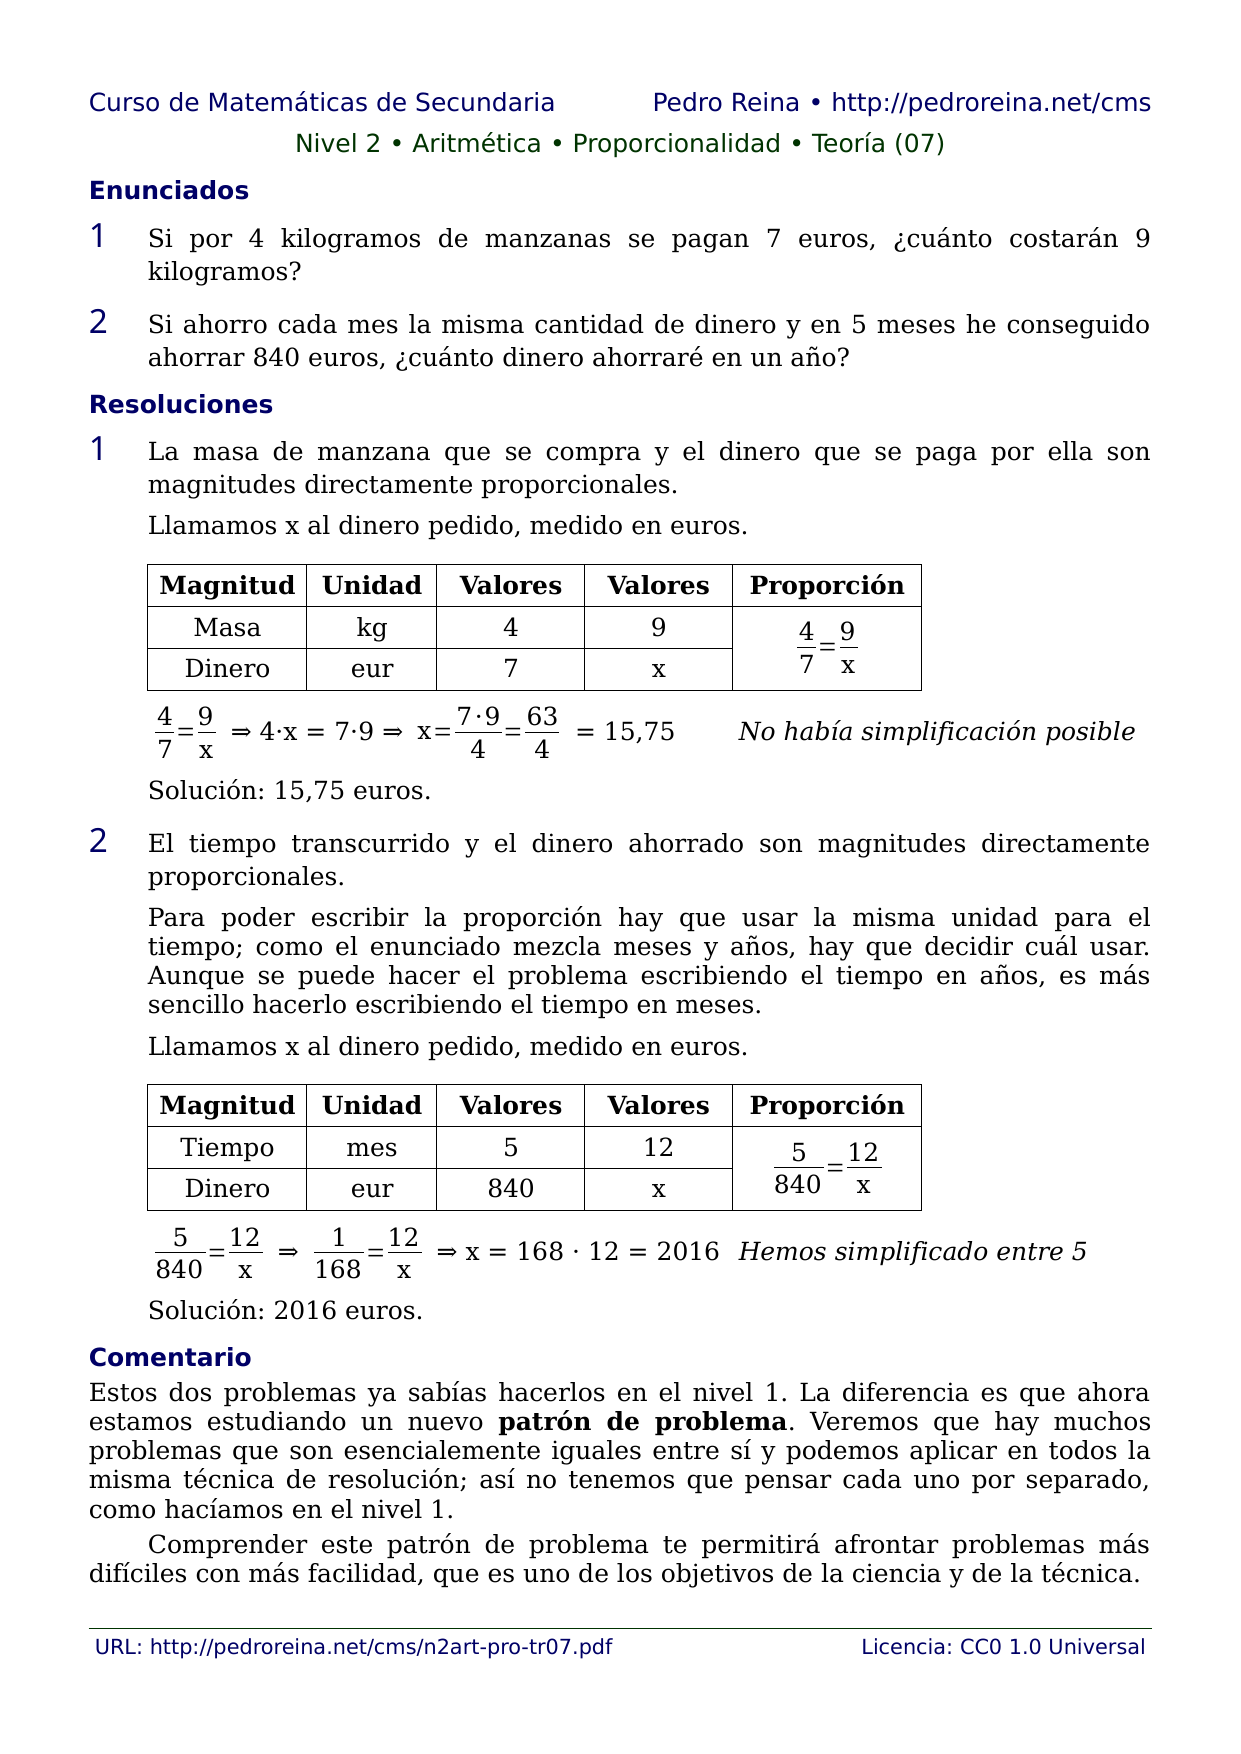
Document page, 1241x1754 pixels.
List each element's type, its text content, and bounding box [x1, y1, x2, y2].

text ⇒ 4·x = 7·9 ⇒ = 15,75 No había simplificación posible [148, 702, 1152, 764]
table_cell x [585, 1169, 732, 1209]
table_cell 9 [585, 607, 732, 648]
table_cell mes [307, 1127, 436, 1168]
text Comprender este patrón de problema te permitirá afrontar problemas más difíciles con más facilidad, que es uno de los objetivos de la ciencia y de la técnica. [88, 1530, 1152, 1588]
text Comentario [88, 1343, 1152, 1372]
list El tiempo transcurrido y el dinero ahorrado son magnitudes directamente proporcionales. [88, 817, 1152, 891]
table_cell x [585, 649, 732, 689]
table_header Unidad [307, 1085, 436, 1126]
text Llamamos x al dinero pedido, medido en euros. [148, 1032, 1152, 1061]
text Llamamos x al dinero pedido, medido en euros. [148, 512, 1152, 541]
table_header Magnitud [148, 565, 306, 606]
table_header Valores [437, 565, 584, 606]
text Solución: 15,75 euros. [148, 776, 1152, 805]
table_cell Dinero [148, 649, 306, 689]
table_header Proporción [733, 1085, 921, 1126]
text Enunciados [88, 176, 1152, 206]
table_cell Tiempo [148, 1127, 306, 1168]
text Curso de Matemáticas de Secundaria Pedro Reina • http://pedroreina.net/cms [88, 88, 1152, 118]
text Solución: 2016 euros. [148, 1296, 1152, 1325]
list Si ahorro cada mes la misma cantidad de dinero y en 5 meses he conseguido ahorrar 840 euros, ¿cuánto dinero ahorraré en un año? [88, 298, 1152, 372]
text Estos dos problemas ya sabías hacerlos en el nivel 1. La diferencia es que ahora estamos estudiando un nuevo patrón de problema. Veremos que hay muchos problemas que son esencialemente iguales entre sí y podemos aplicar en todos la misma técnica de resolución; así no tenemos que pensar cada uno por separado, como hacíamos en el nivel 1. [88, 1378, 1152, 1524]
table_cell Masa [148, 607, 306, 648]
table_header Magnitud [148, 1085, 306, 1126]
table_cell 5 [437, 1127, 584, 1168]
list La masa de manzana que se compra y el dinero que se paga por ella son magnitudes directamente proporcionales. [88, 425, 1152, 500]
table_cell [733, 1127, 921, 1209]
table_header Unidad [307, 565, 436, 606]
list Si por 4 kilogramos de manzanas se pagan 7 euros, ¿cuánto costarán 9 kilogramos? [88, 211, 1152, 286]
table_header Valores [585, 1085, 732, 1126]
table_cell 7 [437, 649, 584, 689]
text Para poder escribir la proporción hay que usar la misma unidad para el tiempo; como el enunciado mezcla meses y años, hay que decidir cuál usar. Aunque se puede hacer el problema escribiendo el tiempo en años, es más sencillo hacerlo escribiendo el tiempo en meses. [148, 903, 1152, 1020]
text Nivel 2 • Aritmética • Proporcionalidad • Teoría (07) [88, 129, 1152, 159]
table_cell 12 [585, 1127, 732, 1168]
table_cell [733, 607, 921, 689]
table_header Proporción [733, 565, 921, 606]
table_header Valores [437, 1085, 584, 1126]
table_cell eur [307, 649, 436, 689]
table_cell Dinero [148, 1169, 306, 1209]
text ⇒ ⇒ x = 168 · 12 = 2016 Hemos simplificado entre 5 [148, 1222, 1152, 1284]
table_cell kg [307, 607, 436, 648]
table_header Valores [585, 565, 732, 606]
text Resoluciones [88, 390, 1152, 419]
table_cell 840 [437, 1169, 584, 1209]
table_cell eur [307, 1169, 436, 1209]
table_cell 4 [437, 607, 584, 648]
